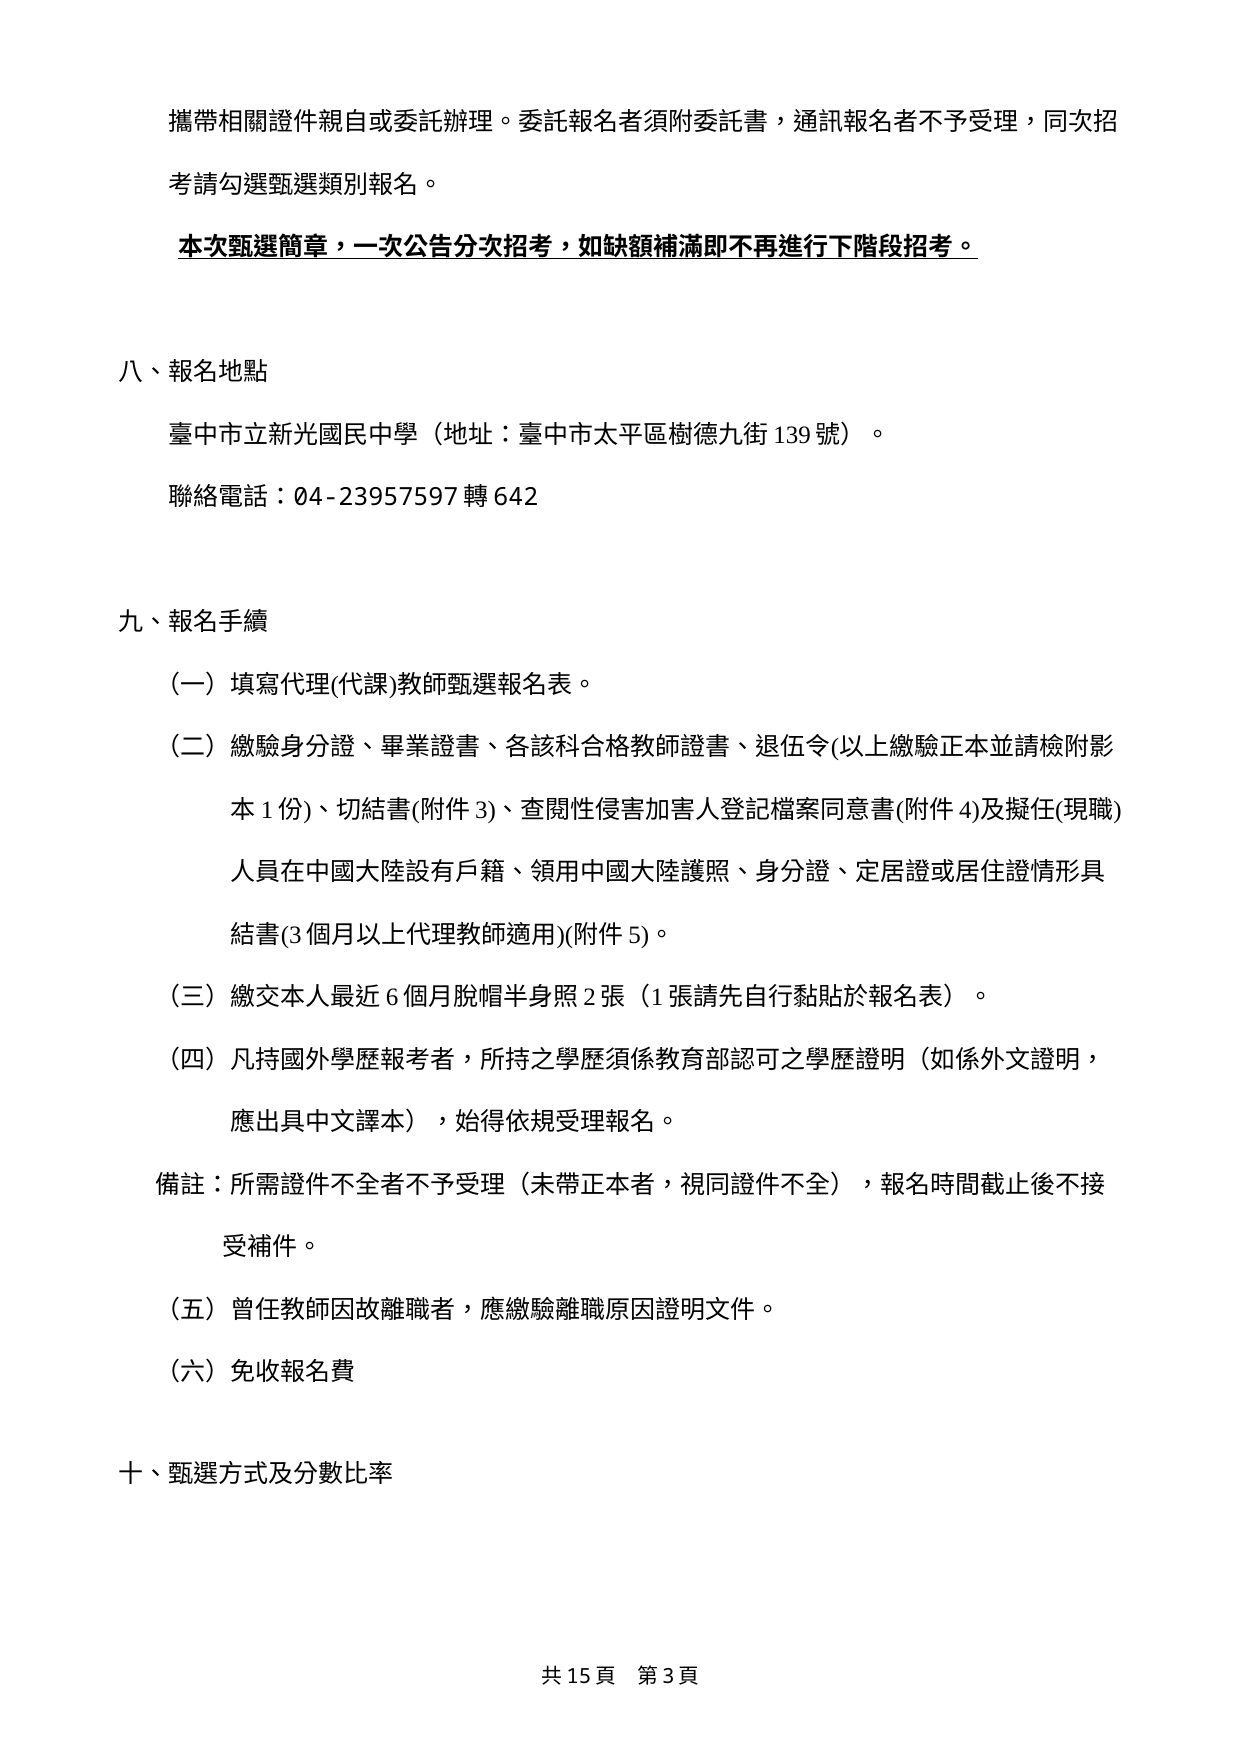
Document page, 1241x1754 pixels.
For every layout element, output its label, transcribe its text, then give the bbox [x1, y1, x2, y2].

text （二）繳驗身分證、畢業證書、各該科合格教師證書、退伍令(以上繳驗正本並請檢附影本1份)、切結書(附件3)、查閱性侵害加害人登記檔案同意書(附件4)及擬任(現職)人員在中國大陸設有戶籍、領用中國大陸護照、身分證、定居證或居住證情形具結書(3個月以上代理教師適用)(附件5)。 [156, 703, 1122, 953]
text （一）填寫代理(代課)教師甄選報名表。 [118, 641, 1122, 703]
text （三）繳交本人最近6個月脫帽半身照2張（1張請先自行黏貼於報名表）。 [156, 953, 1122, 1016]
text 本次甄選簡章，一次公告分次招考，如缺額補滿即不再進行下階段招考。 [118, 203, 1122, 266]
text 八、報名地點 [118, 328, 1122, 391]
text （四）凡持國外學歷報考者，所持之學歷須係教育部認可之學歷證明（如係外文證明，應出具中文譯本），始得依規受理報名。 [156, 1016, 1122, 1141]
text 攜帶相關證件親自或委託辦理。委託報名者須附委託書，通訊報名者不予受理，同次招考請勾選甄選類別報名。 [118, 78, 1122, 203]
text 九、報名手續 [118, 578, 1122, 641]
text （五）曾任教師因故離職者，應繳驗離職原因證明文件。 [156, 1266, 1122, 1328]
text 聯絡電話：04-23957597轉642 [168, 453, 1122, 516]
text 備註：所需證件不全者不予受理（未帶正本者，視同證件不全），報名時間截止後不接受補件。 [156, 1141, 1122, 1266]
text 十、甄選方式及分數比率 [118, 1453, 1122, 1489]
text 臺中市立新光國民中學（地址：臺中市太平區樹德九街139號）。 [168, 391, 1122, 453]
text （六）免收報名費 [156, 1328, 1122, 1391]
